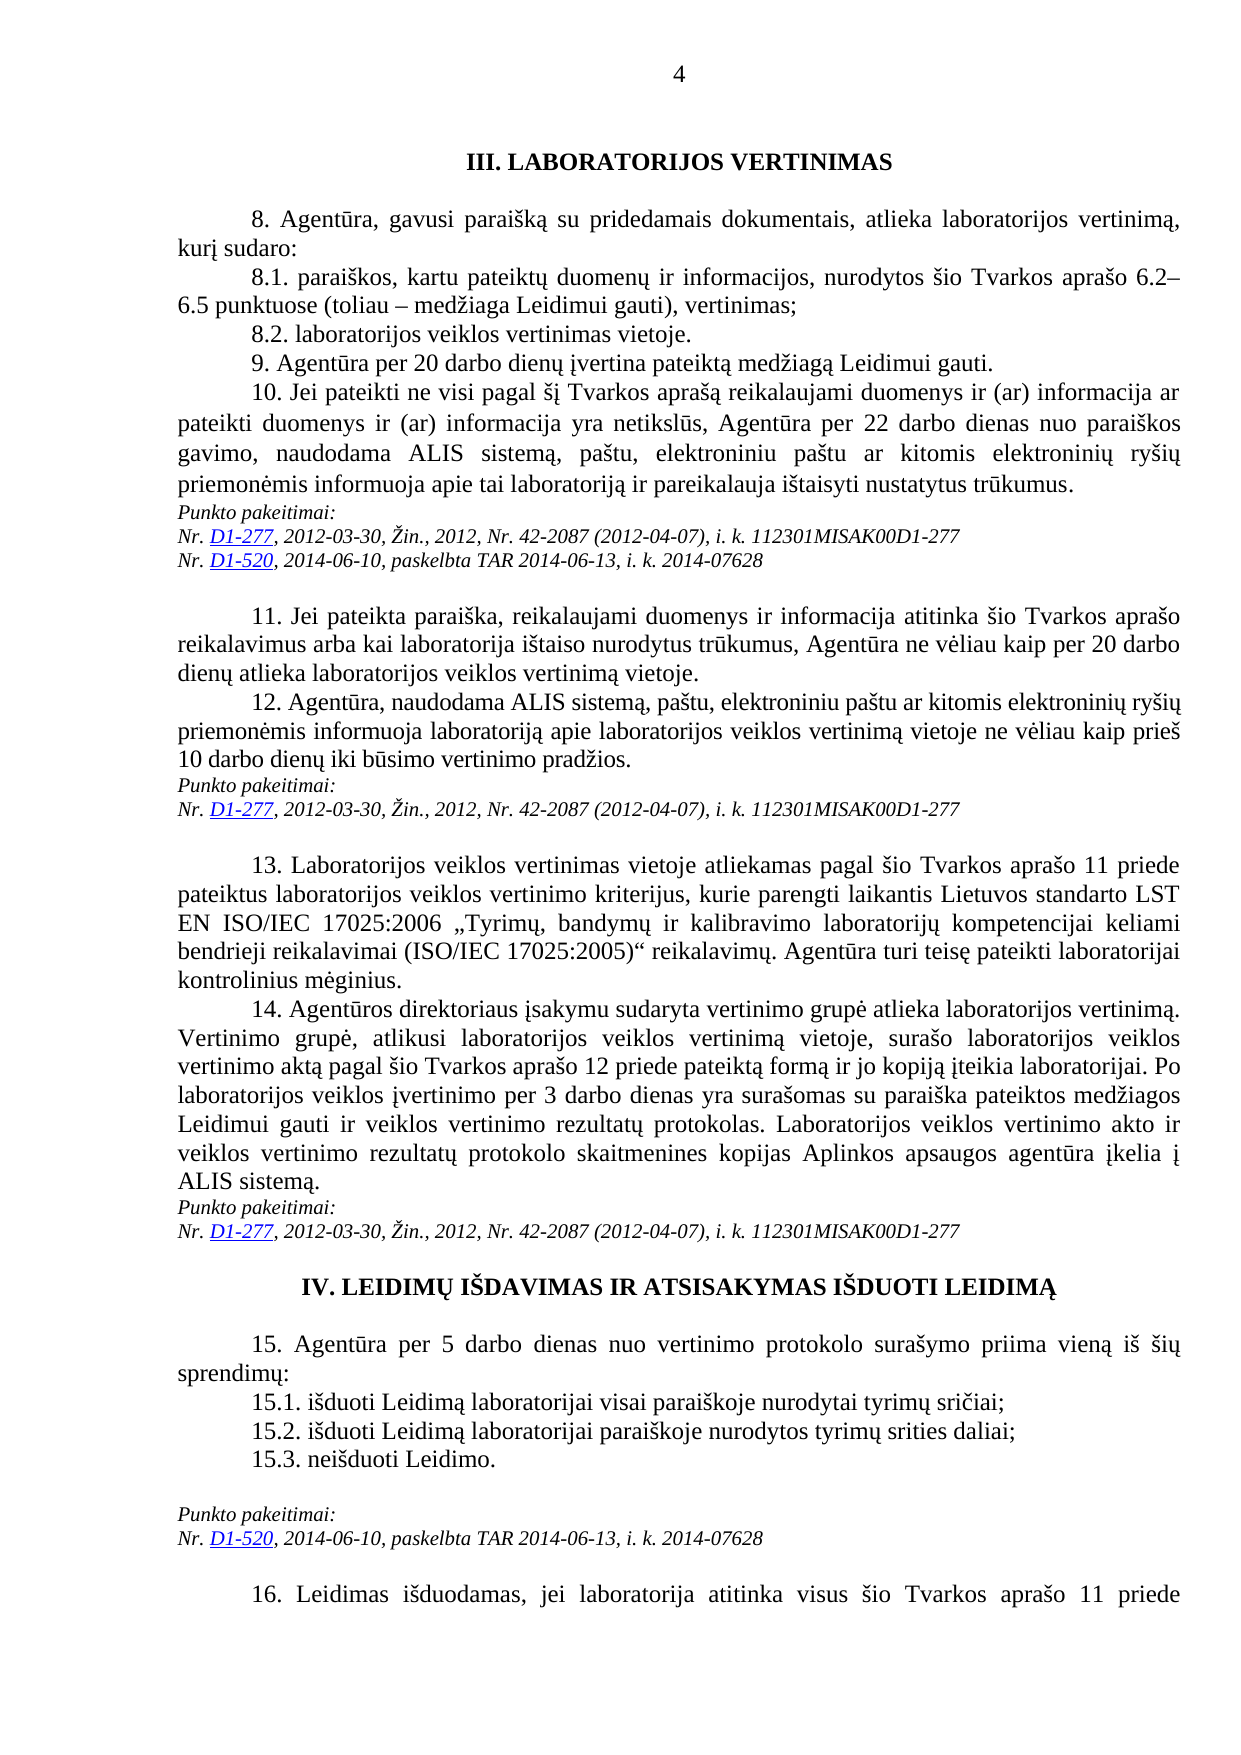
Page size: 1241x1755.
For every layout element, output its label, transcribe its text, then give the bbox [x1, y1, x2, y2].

text 15. Agentūra per 5 darbo dienas nuo vertinimo protokolo surašymo priima vieną iš šių sprendimų: [177, 1329, 1181, 1387]
text 15.3. neišduoti Leidimo. [177, 1444, 1181, 1473]
text Nr. D1-520, 2014-06-10, paskelbta TAR 2014-06-13, i. k. 2014-07628 [177, 1526, 1181, 1550]
text 11. Jei pateikta paraiška, reikalaujami duomenys ir informacija atitinka šio Tvarkos aprašo reikalavimus arba kai laboratorija ištaiso nurodytus trūkumus, Agentūra ne vėliau kaip per 20 darbo dienų atlieka laboratorijos veiklos vertinimą vietoje. [177, 601, 1181, 687]
text 10. Jei pateikti ne visi pagal šį Tvarkos aprašą reikalaujami duomenys ir (ar) informacija ar pateikti duomenys ir (ar) informacija yra netikslūs, Agentūra per 22 darbo dienas nuo paraiškos gavimo, naudodama ALIS sistemą, paštu, elektroniniu paštu ar kitomis elektroninių ryšių priemonėmis informuoja apie tai laboratoriją ir pareikalauja ištaisyti nustatytus trūkumus. [177, 377, 1181, 498]
text 12. Agentūra, naudodama ALIS sistemą, paštu, elektroniniu paštu ar kitomis elektroninių ryšių priemonėmis informuoja laboratoriją apie laboratorijos veiklos vertinimą vietoje ne vėliau kaip prieš 10 darbo dienų iki būsimo vertinimo pradžios. [177, 687, 1181, 773]
text 8.1. paraiškos, kartu pateiktų duomenų ir informacijos, nurodytos šio Tvarkos aprašo 6.2–6.5 punktuose (toliau – medžiaga Leidimui gauti), vertinimas; [177, 262, 1181, 319]
text Nr. D1-277, 2012-03-30, Žin., 2012, Nr. 42-2087 (2012-04-07), i. k. 112301MISAK00D1-277 [177, 797, 1181, 821]
text 16. Leidimas išduodamas, jei laboratorija atitinka visus šio Tvarkos aprašo 11 priede [177, 1579, 1181, 1608]
text Punkto pakeitimai: [177, 500, 1181, 524]
text 15.1. išduoti Leidimą laboratorijai visai paraiškoje nurodytai tyrimų sričiai; [177, 1387, 1181, 1416]
text III. LABORATORIJOS VERTINIMAS [177, 147, 1181, 176]
text 8.2. laboratorijos veiklos vertinimas vietoje. [177, 319, 1181, 348]
text Punkto pakeitimai: [177, 773, 1181, 797]
text Nr. D1-520, 2014-06-10, paskelbta TAR 2014-06-13, i. k. 2014-07628 [177, 548, 1181, 572]
text 15.2. išduoti Leidimą laboratorijai paraiškoje nurodytos tyrimų srities daliai; [177, 1416, 1181, 1444]
text Nr. D1-277, 2012-03-30, Žin., 2012, Nr. 42-2087 (2012-04-07), i. k. 112301MISAK00D1-277 [177, 524, 1181, 548]
text 9. Agentūra per 20 darbo dienų įvertina pateiktą medžiagą Leidimui gauti. [177, 348, 1181, 377]
text 13. Laboratorijos veiklos vertinimas vietoje atliekamas pagal šio Tvarkos aprašo 11 priede pateiktus laboratorijos veiklos vertinimo kriterijus, kurie parengti laikantis Lietuvos standarto LST EN ISO/IEC 17025:2006 „Tyrimų, bandymų ir kalibravimo laboratorijų kompetencijai keliami bendrieji reikalavimai (ISO/IEC 17025:2005)“ reikalavimų. Agentūra turi teisę pateikti laboratorijai kontrolinius mėginius. [177, 850, 1181, 994]
text 8. Agentūra, gavusi paraišką su pridedamais dokumentais, atlieka laboratorijos vertinimą, kurį sudaro: [177, 204, 1181, 262]
text Punkto pakeitimai: [177, 1195, 1181, 1219]
text Punkto pakeitimai: [177, 1502, 1181, 1526]
text IV. LEIDIMŲ IŠDAVIMAS IR ATSISAKYMAS IŠDUOTI LEIDIMĄ [177, 1272, 1181, 1301]
text Nr. D1-277, 2012-03-30, Žin., 2012, Nr. 42-2087 (2012-04-07), i. k. 112301MISAK00D1-277 [177, 1219, 1181, 1243]
text 14. Agentūros direktoriaus įsakymu sudaryta vertinimo grupė atlieka laboratorijos vertinimą. Vertinimo grupė, atlikusi laboratorijos veiklos vertinimą vietoje, surašo laboratorijos veiklos vertinimo aktą pagal šio Tvarkos aprašo 12 priede pateiktą formą ir jo kopiją įteikia laboratorijai. Po laboratorijos veiklos įvertinimo per 3 darbo dienas yra surašomas su paraiška pateiktos medžiagos Leidimui gauti ir veiklos vertinimo rezultatų protokolas. Laboratorijos veiklos vertinimo akto ir veiklos vertinimo rezultatų protokolo skaitmenines kopijas Aplinkos apsaugos agentūra įkelia į ALIS sistemą. [177, 994, 1181, 1195]
